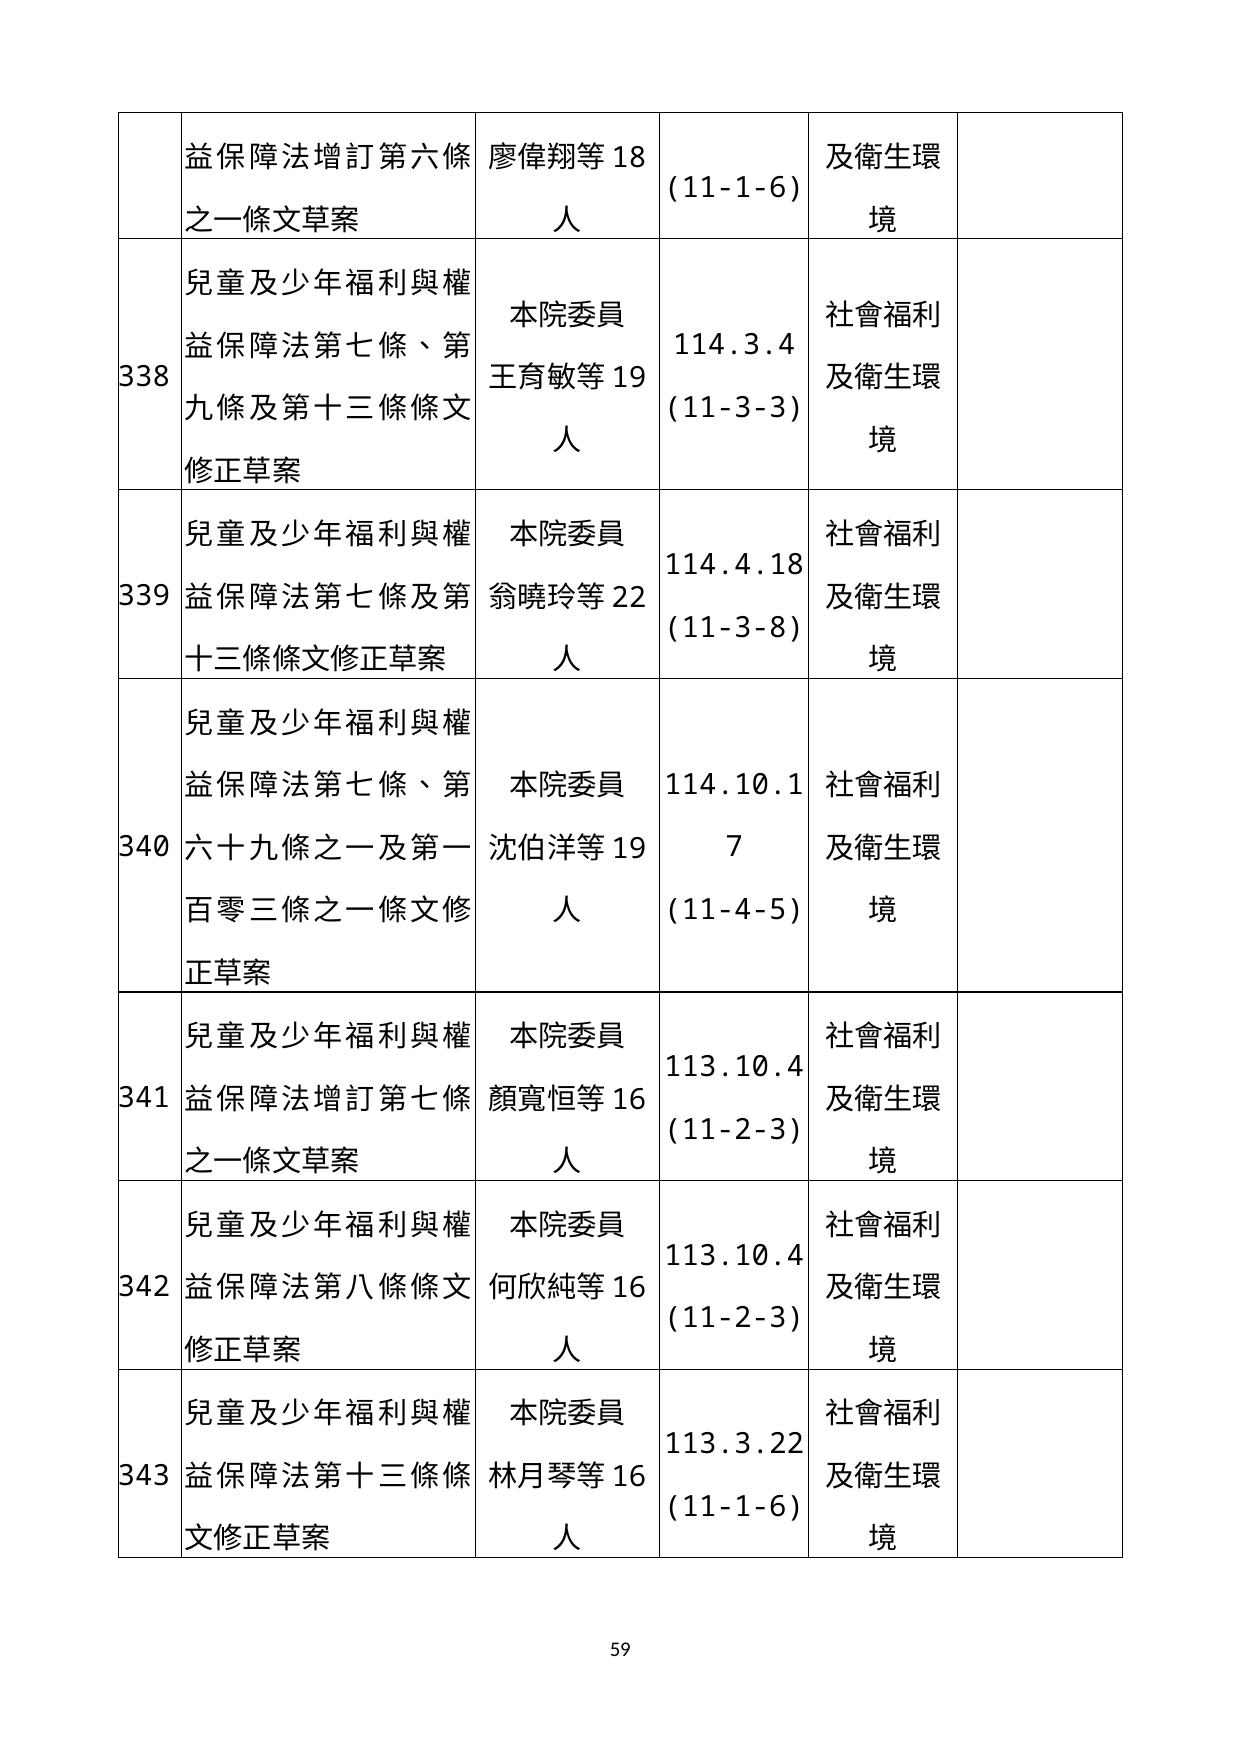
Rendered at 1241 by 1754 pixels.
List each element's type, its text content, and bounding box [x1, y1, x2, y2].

table_cell 兒童及少年福利與權益保障法第十三條條文修正草案 [182, 1370, 475, 1557]
table_cell 兒童及少年福利與權益保障法增訂第七條之一條文草案 [182, 993, 475, 1180]
table_cell 本院委員 沈伯洋等19人 [476, 679, 659, 991]
table_cell 兒童及少年福利與權益保障法第七條及第十三條條文修正草案 [182, 490, 475, 678]
table_cell 社會福利及衛生環境 [809, 239, 957, 489]
table_cell [958, 239, 1122, 489]
table_cell 本院委員 顏寬恒等16人 [476, 993, 659, 1180]
table_cell 社會福利及衛生環境 [809, 490, 957, 678]
table_cell 兒童及少年福利與權益保障法第七條、第六十九條之一及第一百零三條之一條文修正草案 [182, 679, 475, 991]
table_cell 兒童及少年福利與權益保障法第七條、第九條及第十三條條文修正草案 [182, 239, 475, 489]
table_cell [958, 1181, 1122, 1368]
table_cell 本院委員 何欣純等16人 [476, 1181, 659, 1368]
table_cell [958, 679, 1122, 991]
table_cell 113.10.4 (11-2-3) [660, 993, 808, 1180]
table_cell [119, 1370, 181, 1557]
table_cell 兒童及少年福利與權益保障法第八條條文修正草案 [182, 1181, 475, 1368]
table_cell [119, 679, 181, 991]
table_cell 社會福利及衛生環境 [809, 679, 957, 991]
table_cell [119, 239, 181, 489]
table_cell 社會福利及衛生環境 [809, 1370, 957, 1557]
table_cell (11-1-6) [660, 113, 808, 238]
table_cell 廖偉翔等18人 [476, 113, 659, 238]
table_cell 114.10.17 (11-4-5) [660, 679, 808, 991]
table_cell 本院委員 林月琴等16人 [476, 1370, 659, 1557]
table_cell 本院委員 翁曉玲等22人 [476, 490, 659, 678]
table_cell [958, 113, 1122, 238]
table_cell 113.3.22 (11-1-6) [660, 1370, 808, 1557]
table_cell [958, 490, 1122, 678]
table_cell [119, 490, 181, 678]
table_cell 113.10.4 (11-2-3) [660, 1181, 808, 1368]
table_cell 114.4.18 (11-3-8) [660, 490, 808, 678]
table_cell 益保障法增訂第六條之一條文草案 [182, 113, 475, 238]
table_cell 社會福利及衛生環境 [809, 993, 957, 1180]
table_cell 社會福利及衛生環境 [809, 1181, 957, 1368]
table_cell [119, 113, 181, 238]
table_cell [958, 993, 1122, 1180]
table_cell 及衛生環境 [809, 113, 957, 238]
table_cell 本院委員 王育敏等19人 [476, 239, 659, 489]
table_cell [119, 993, 181, 1180]
table_cell [119, 1181, 181, 1368]
table_cell 114.3.4 (11-3-3) [660, 239, 808, 489]
table_cell [958, 1370, 1122, 1557]
